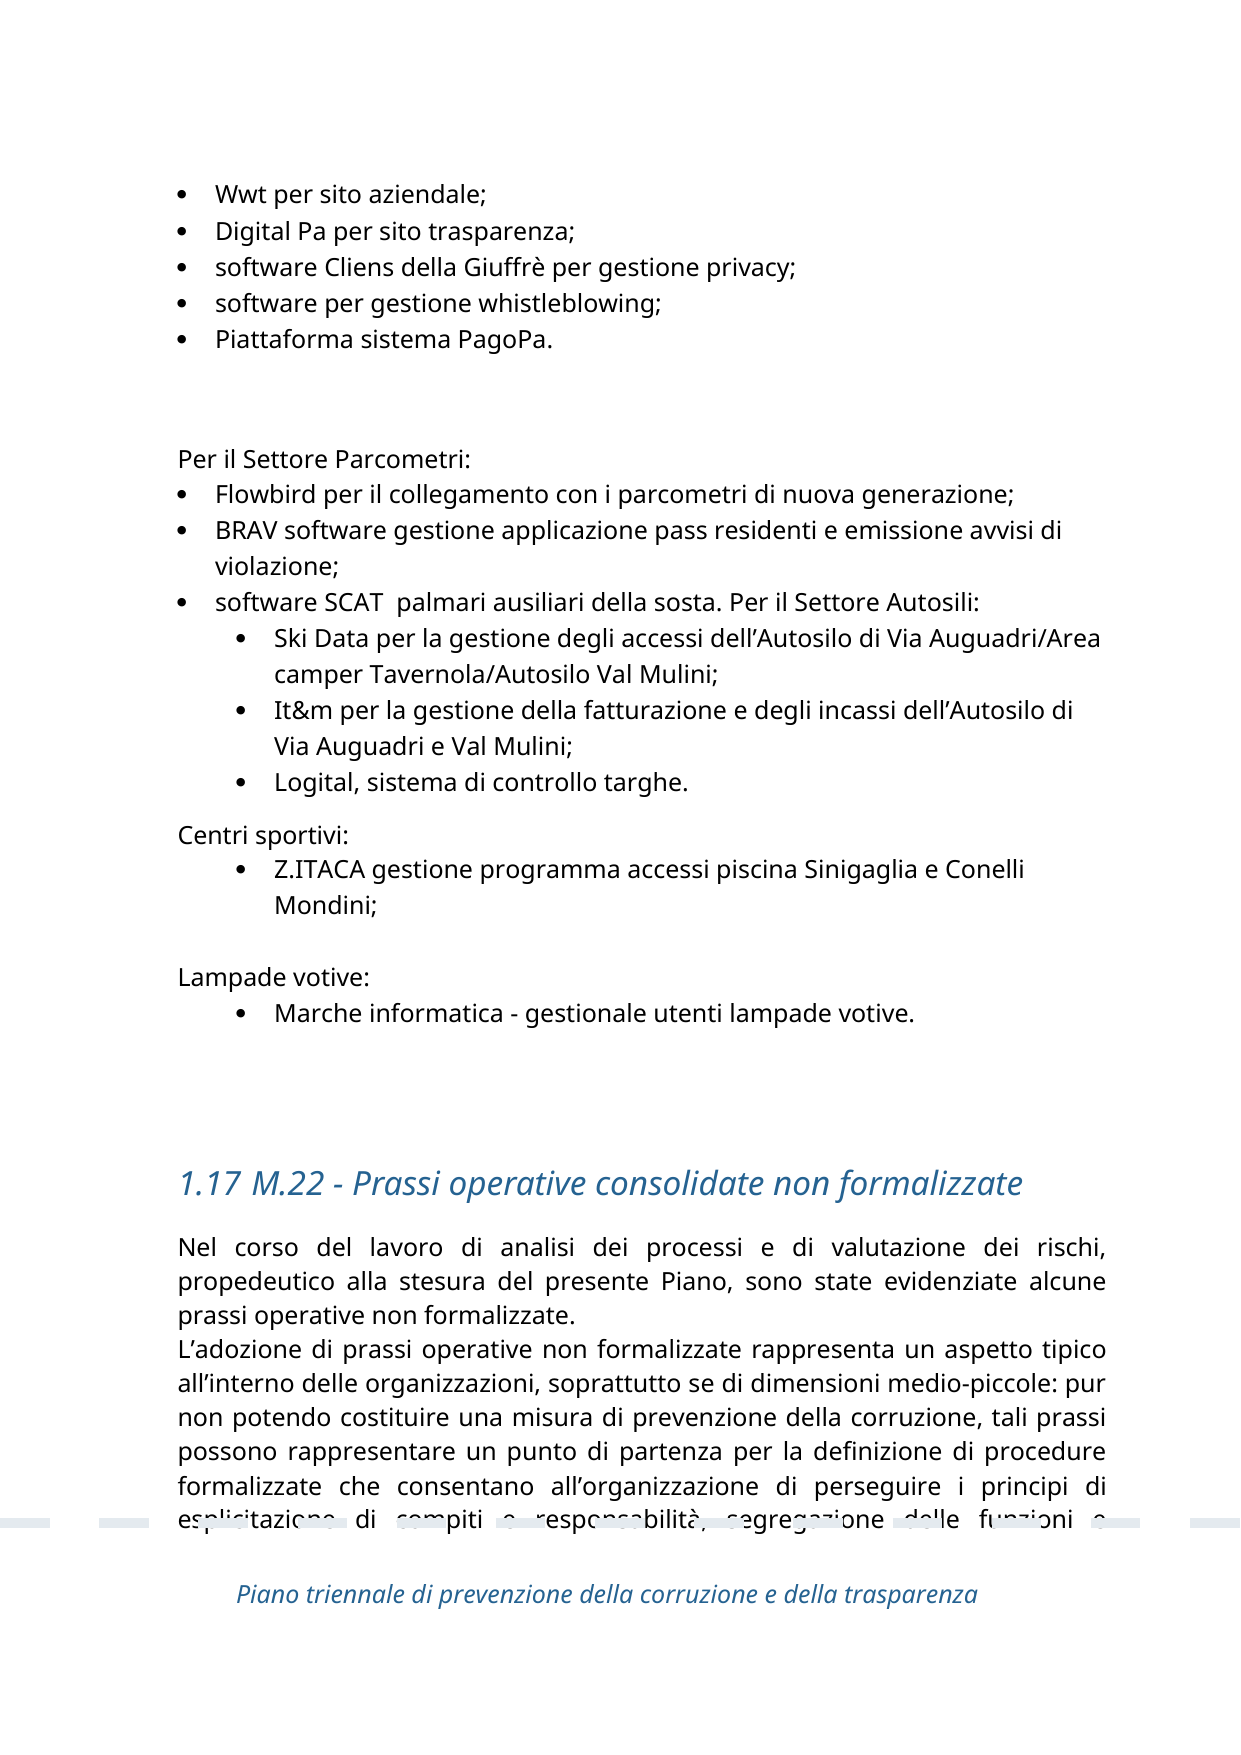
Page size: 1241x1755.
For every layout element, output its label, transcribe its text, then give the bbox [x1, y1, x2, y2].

list software SCAT palmari ausiliari della sosta. Per il Settore Autosili: [177, 584, 1107, 618]
list It&m per la gestione della fatturazione e degli incassi dell’Autosilo di Via Auguadri e Val Mulini; [236, 692, 1107, 763]
list Piattaforma sistema PagoPa. [177, 321, 1107, 355]
text Per il Settore Parcometri: [177, 442, 1107, 476]
list BRAV software gestione applicazione pass residenti e emissione avvisi di violazione; [177, 512, 1107, 582]
list Marche informatica - gestionale utenti lampade votive. [236, 996, 1107, 1029]
list Ski Data per la gestione degli accessi dell’Autosilo di Via Auguadri/Area camper Tavernola/Autosilo Val Mulini; [236, 620, 1107, 691]
list Logital, sistema di controllo targhe. [236, 764, 1107, 799]
text Centri sportivi: [177, 817, 1107, 851]
text L’adozione di prassi operative non formalizzate rappresenta un aspetto tipico all’interno delle organizzazioni, soprattutto se di dimensioni medio-piccole: pur non potendo costituire una misura di prevenzione della corruzione, tali prassi possono rappresentare un punto di partenza per la definizione di procedure formalizzate che consentano all’organizzazione di perseguire i principi di esplicitazione di compiti e responsabilità, segregazione delle funzioni e [177, 1332, 1107, 1536]
list Wwt per sito aziendale; [177, 177, 1107, 211]
text Nel corso del lavoro di analisi dei processi e di valutazione dei rischi, propedeutico alla stesura del presente Piano, sono state evidenziate alcune prassi operative non formalizzate. [177, 1230, 1107, 1332]
subtitle M.22 - Prassi operative consolidate non formalizzate [177, 1159, 1107, 1205]
list Z.ITACA gestione programma accessi piscina Sinigaglia e Conelli Mondini; [236, 851, 1107, 921]
text Lampade votive: [177, 959, 1107, 993]
list software Cliens della Giuffrè per gestione privacy; [177, 249, 1107, 283]
list Flowbird per il collegamento con i parcometri di nuova generazione; [177, 476, 1107, 510]
list software per gestione whistleblowing; [177, 285, 1107, 319]
list Digital Pa per sito trasparenza; [177, 213, 1107, 247]
